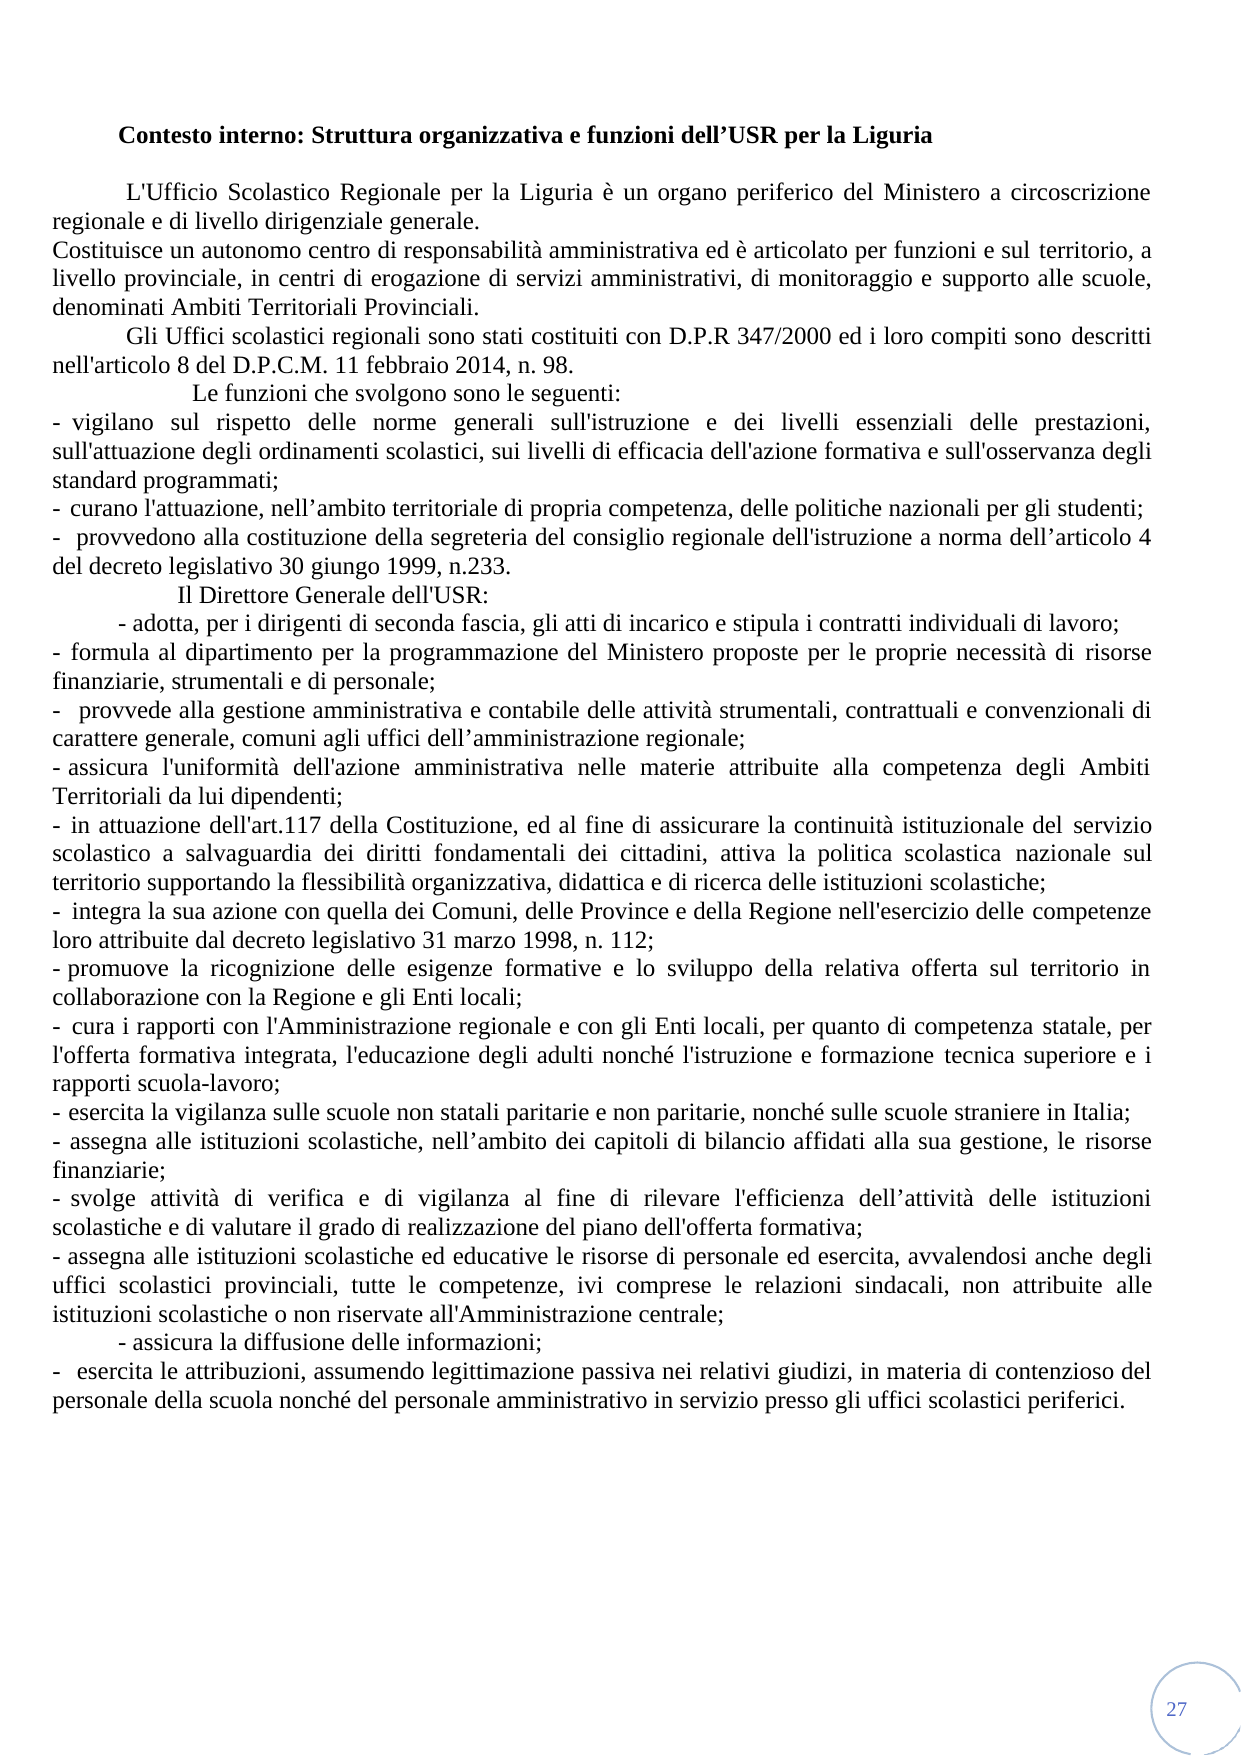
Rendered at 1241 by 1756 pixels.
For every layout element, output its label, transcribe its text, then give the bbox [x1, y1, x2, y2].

list assegna alle istituzioni scolastiche, nell’ambito dei capitoli di bilancio affidati alla sua gestione, le risorse finanziarie; [52, 1126, 1152, 1183]
list svolge attività di verifica e di vigilanza al fine di rilevare l'efficienza dell’attività delle istituzioni scolastiche e di valutare il grado di realizzazione del piano dell'offerta formativa; [52, 1183, 1152, 1241]
list assicura la diffusione delle informazioni; [118, 1327, 1218, 1356]
text Le funzioni che svolgono sono le seguenti: [192, 378, 1218, 407]
list vigilano sul rispetto delle norme generali sull'istruzione e dei livelli essenziali delle prestazioni, sull'attuazione degli ordinamenti scolastici, sui livelli di efficacia dell'azione formativa e sull'osservanza degli standard programmati; [52, 407, 1152, 493]
list provvede alla gestione amministrativa e contabile delle attività strumentali, contrattuali e convenzionali di carattere generale, comuni agli uffici dell’amministrazione regionale; [52, 695, 1152, 752]
list esercita la vigilanza sulle scuole non statali paritarie e non paritarie, nonché sulle scuole straniere in Italia; [52, 1097, 1152, 1126]
text Gli Uffici scolastici regionali sono stati costituiti con D.P.R 347/2000 ed i loro compiti sono descritti nell'articolo 8 del D.P.C.M. 11 febbraio 2014, n. 98. [52, 321, 1151, 378]
list assegna alle istituzioni scolastiche ed educative le risorse di personale ed esercita, avvalendosi anche degli uffici scolastici provinciali, tutte le competenze, ivi comprese le relazioni sindacali, non attribuite alle istituzioni scolastiche o non riservate all'Amministrazione centrale; [52, 1241, 1152, 1327]
list curano l'attuazione, nell’ambito territoriale di propria competenza, delle politiche nazionali per gli studenti; [52, 493, 1152, 522]
list provvedono alla costituzione della segreteria del consiglio regionale dell'istruzione a norma dell’articolo 4 del decreto legislativo 30 giungo 1999, n.233. [52, 522, 1152, 580]
text Contesto interno: Struttura organizzativa e funzioni dell’USR per la Liguria [118, 120, 1218, 149]
text L'Ufficio Scolastico Regionale per la Liguria è un organo periferico del Ministero a circoscrizione regionale e di livello dirigenziale generale. [52, 177, 1151, 235]
text Costituisce un autonomo centro di responsabilità amministrativa ed è articolato per funzioni e sul territorio, a livello provinciale, in centri di erogazione di servizi amministrativi, di monitoraggio e supporto alle scuole, denominati Ambiti Territoriali Provinciali. [52, 235, 1152, 321]
list promuove la ricognizione delle esigenze formative e lo sviluppo della relativa offerta sul territorio in collaborazione con la Regione e gli Enti locali; [52, 953, 1152, 1011]
list in attuazione dell'art.117 della Costituzione, ed al fine di assicurare la continuità istituzionale del servizio scolastico a salvaguardia dei diritti fondamentali dei cittadini, attiva la politica scolastica nazionale sul territorio supportando la flessibilità organizzativa, didattica e di ricerca delle istituzioni scolastiche; [52, 810, 1152, 896]
list formula al dipartimento per la programmazione del Ministero proposte per le proprie necessità di risorse finanziarie, strumentali e di personale; [52, 637, 1152, 695]
list adotta, per i dirigenti di seconda fascia, gli atti di incarico e stipula i contratti individuali di lavoro; [118, 608, 1218, 637]
text Il Direttore Generale dell'USR: [177, 580, 1218, 608]
list integra la sua azione con quella dei Comuni, delle Province e della Regione nell'esercizio delle competenze loro attribuite dal decreto legislativo 31 marzo 1998, n. 112; [52, 896, 1151, 953]
list esercita le attribuzioni, assumendo legittimazione passiva nei relativi giudizi, in materia di contenzioso del personale della scuola nonché del personale amministrativo in servizio presso gli uffici scolastici periferici. [52, 1356, 1152, 1414]
list cura i rapporti con l'Amministrazione regionale e con gli Enti locali, per quanto di competenza statale, per l'offerta formativa integrata, l'educazione degli adulti nonché l'istruzione e formazione tecnica superiore e i rapporti scuola-lavoro; [52, 1011, 1152, 1097]
list assicura l'uniformità dell'azione amministrativa nelle materie attribuite alla competenza degli Ambiti Territoriali da lui dipendenti; [52, 752, 1151, 810]
